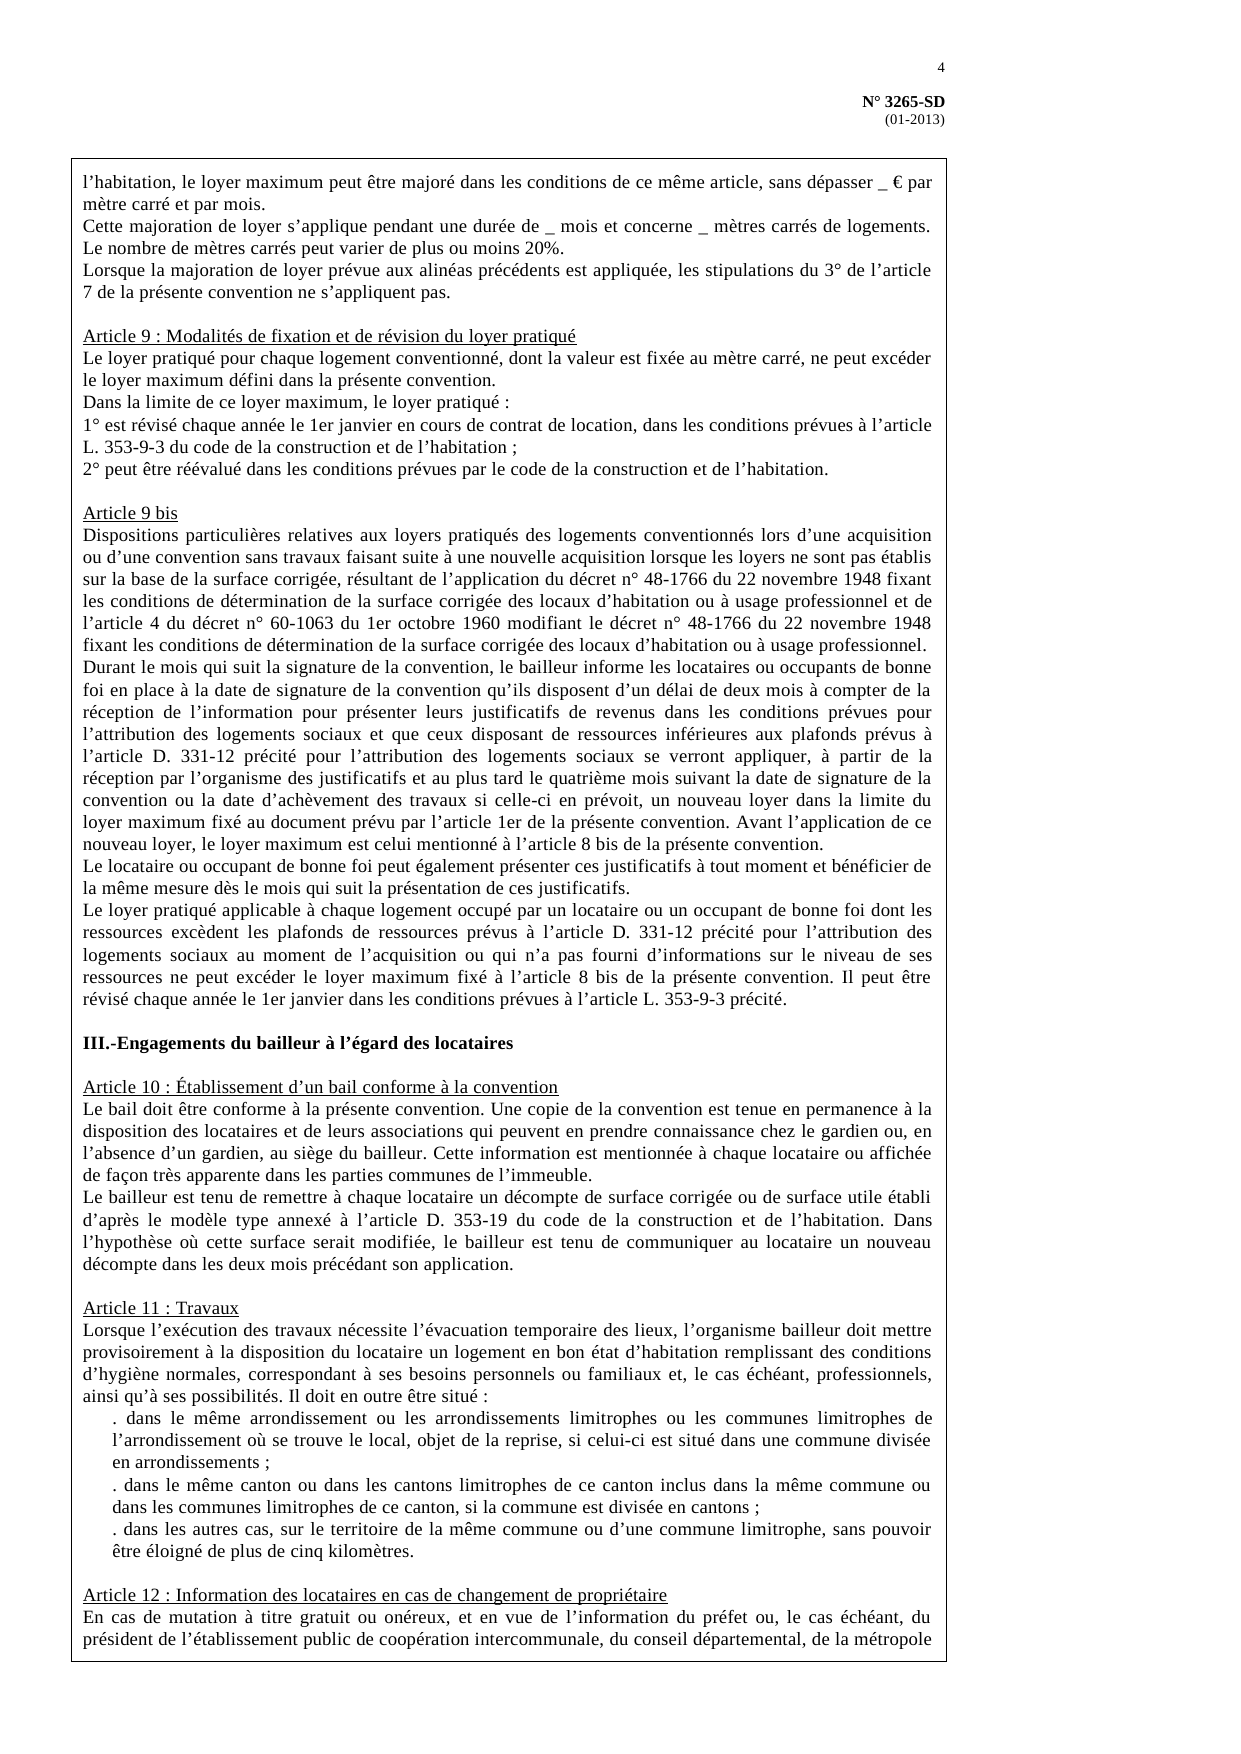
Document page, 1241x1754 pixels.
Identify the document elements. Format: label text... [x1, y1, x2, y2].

table_cell l’habitation, le loyer maximum peut être majoré dans les conditions de ce même article, sans dépasser _ € par mètre carré et par mois. Cette majoration de loyer s’applique pendant une durée de _ mois et concerne _ mètres carrés de logements. Le nombre de mètres carrés peut varier de plus ou moins 20%. Lorsque la majoration de loyer prévue aux alinéas précédents est appliquée, les stipulations du 3° de l’article 7 de la présente convention ne s’appliquent pas. Article 9 : Modalités de fixation et de révision du loyer pratiqué Le loyer pratiqué pour chaque logement conventionné, dont la valeur est fixée au mètre carré, ne peut excéder le loyer maximum défini dans la présente convention. Dans la limite de ce loyer maximum, le loyer pratiqué : 1° est révisé chaque année le 1er janvier en cours de contrat de location, dans les conditions prévues à l’article L..353-9-3 du code de la construction et de l’habitation ; 2° peut être réévalué dans les conditions prévues par le code de la construction et de l’habitation. Article 9 bis Dispositions particulières relatives aux loyers pratiqués des logements conventionnés lors d’une acquisition ou d’une convention sans travaux faisant suite à une nouvelle acquisition lorsque les loyers ne sont pas établis sur la base de la surface corrigée, résultant de l’application du décret n° 48-1766 du 22 novembre 1948 fixant les conditions de détermination de la surface corrigée des locaux d’habitation ou à usage professionnel et de l’article 4 du décret n° 60-1063 du 1er octobre 1960 modifiant le décret n° 48-1766 du 22 novembre 1948 fixant les conditions de détermination de la surface corrigée des locaux d’habitation ou à usage professionnel. Durant le mois qui suit la signature de la convention, le bailleur informe les locataires ou occupants de bonne foi en place à la date de signature de la convention qu’ils disposent d’un délai de deux mois à compter de la réception de l’information pour présenter leurs justificatifs de revenus dans les conditions prévues pour l’attribution des logements sociaux et que ceux disposant de ressources inférieures aux plafonds prévus à l’article D. 331-12 précité pour l’attribution des logements sociaux se verront appliquer, à partir de la réception par l’organisme des justificatifs et au plus tard le quatrième mois suivant la date de signature de la convention ou la date d’achèvement des travaux si celle-ci en prévoit, un nouveau loyer dans la limite du loyer maximum fixé au document prévu par l’article 1er de la présente convention. Avant l’application de ce nouveau loyer, le loyer maximum est celui mentionné à l’article 8 bis de la présente convention. Le locataire ou occupant de bonne foi peut également présenter ces justificatifs à tout moment et bénéficier de la même mesure dès le mois qui suit la présentation de ces justificatifs. Le loyer pratiqué applicable à chaque logement occupé par un locataire ou un occupant de bonne foi dont les ressources excèdent les plafonds de ressources prévus à l’article D. 331-12 précité pour l’attribution des logements sociaux au moment de l’acquisition ou qui n’a pas fourni d’informations sur le niveau de ses ressources ne peut excéder le loyer maximum fixé à l’article 8 bis de la présente convention. Il peut être révisé chaque année le 1er janvier dans les conditions prévues à l’article L. 353-9-3 précité. III.-Engagements du bailleur à l’égard des locataires Article 10 : Établissement d’un bail conforme à la convention Le bail doit être conforme à la présente convention. Une copie de la convention est tenue en permanence à la disposition des locataires et de leurs associations qui peuvent en prendre connaissance chez le gardien ou, en l’absence d’un gardien, au siège du bailleur. Cette information est mentionnée à chaque locataire ou affichée de façon très apparente dans les parties communes de l’immeuble. Le bailleur est tenu de remettre à chaque locataire un décompte de surface corrigée ou de surface utile établi d’après le modèle type annexé à l’article D. 353-19 du code de la construction et de l’habitation. Dans l’hypothèse où cette surface serait modifiée, le bailleur est tenu de communiquer au locataire un nouveau décompte dans les deux mois précédant son application. Article 11 : Travaux Lorsque l’exécution des travaux nécessite l’évacuation temporaire des lieux, l’organisme bailleur doit mettre provisoirement à la disposition du locataire un logement en bon état d’habitation remplissant des conditions d’hygiène normales, correspondant à ses besoins personnels ou familiaux et, le cas échéant, professionnels, ainsi qu’à ses possibilités. Il doit en outre être situé : . dans le même arrondissement ou les arrondissements limitrophes ou les communes limitrophes de l’arrondissement où se trouve le local, objet de la reprise, si celui-ci est situé dans une commune divisée en arrondissements ; . dans le même canton ou dans les cantons limitrophes de ce canton inclus dans la même commune ou dans les communes limitrophes de ce canton, si la commune est divisée en cantons ; . dans les autres cas, sur le territoire de la même commune ou d’une commune limitrophe, sans pouvoir être éloigné de plus de cinq kilomètres. Article 12 : Information des locataires en cas de changement de propriétaire En cas de mutation à titre gratuit ou onéreux, et en vue de l’information du préfet ou, le cas échéant, du président de l’établissement public de coopération intercommunale, du conseil départemental, de la métropole [72, 159, 946, 1661]
